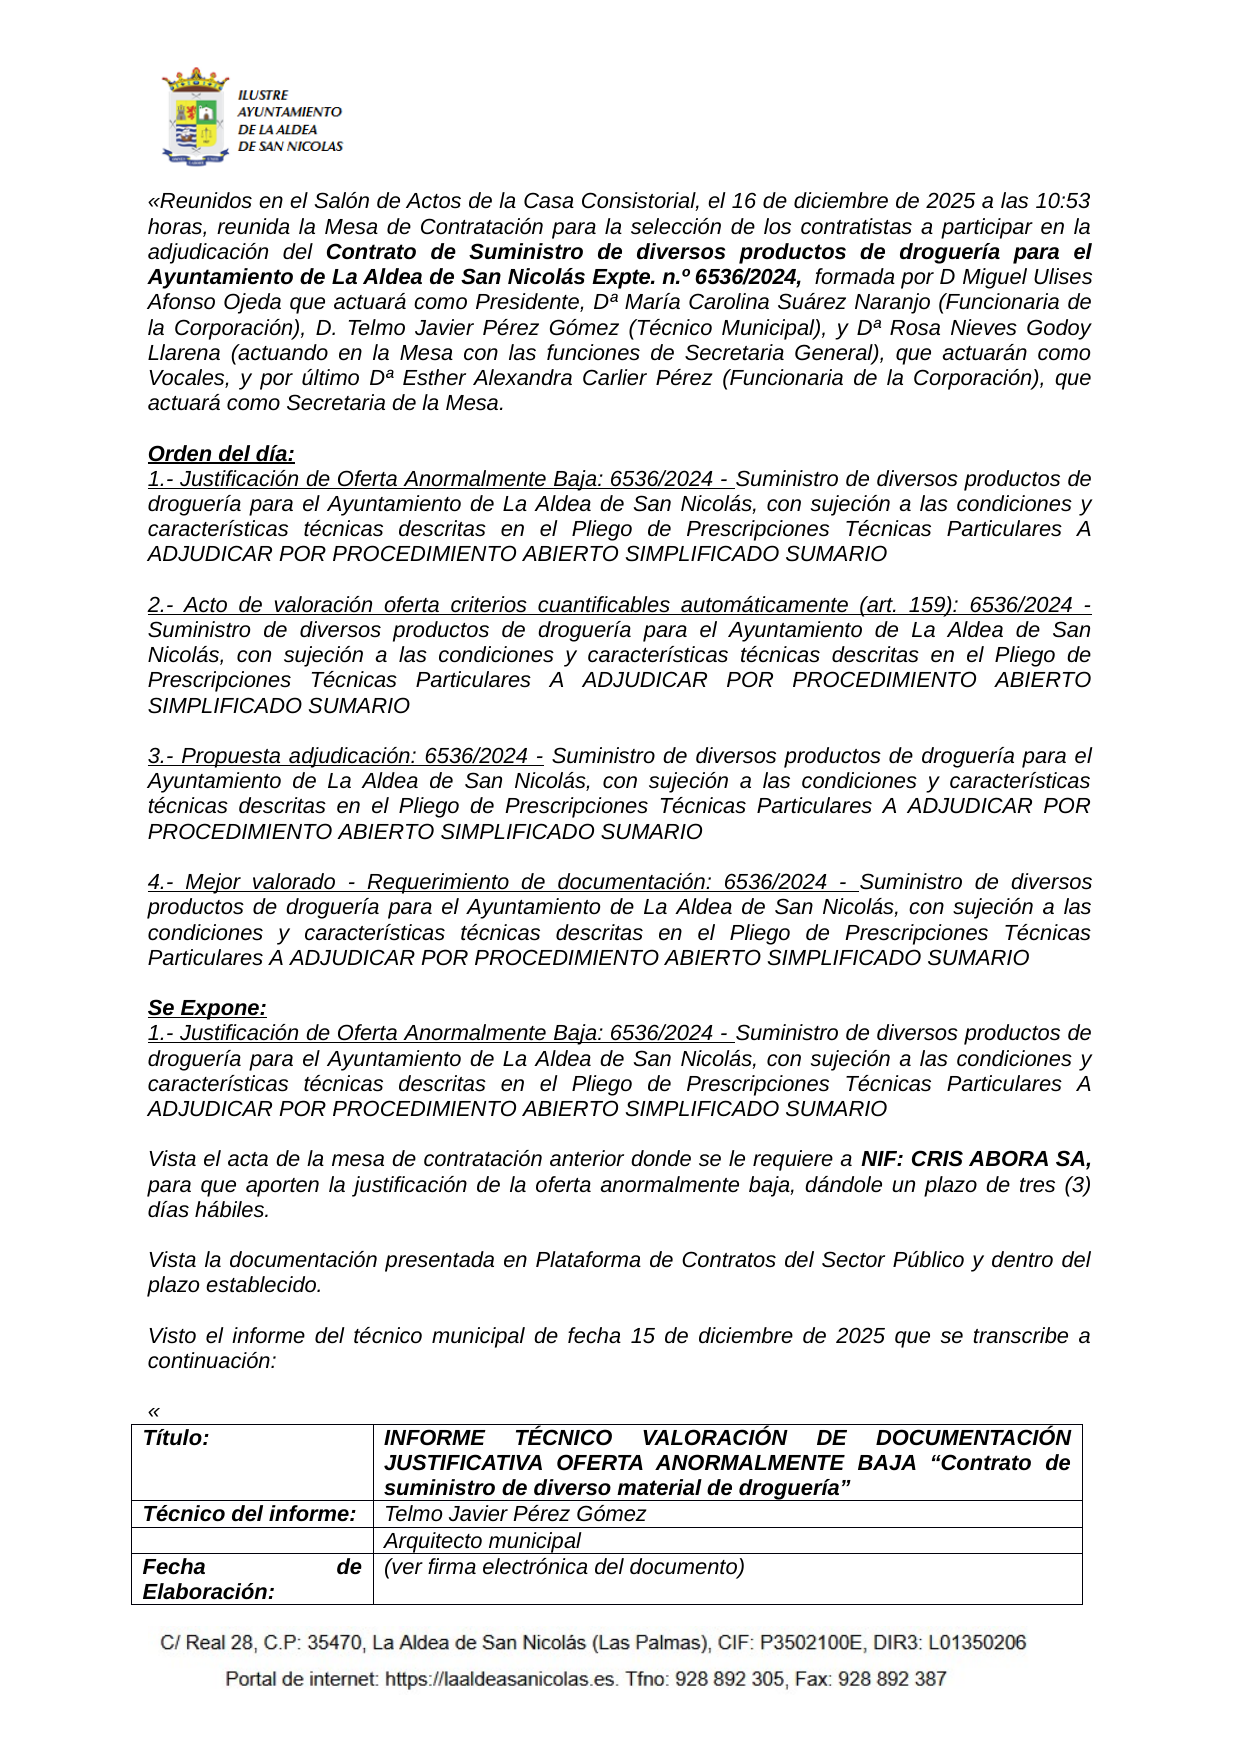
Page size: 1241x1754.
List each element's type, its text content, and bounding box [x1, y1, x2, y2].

table_cell Técnico del informe: [132, 1501, 373, 1527]
table_cell Arquitecto municipal [374, 1528, 1082, 1553]
text «Reunidos en el Salón de Actos de la Casa Consistorial, el 16 de diciembre de 2025 a las 10:53 horas, reunida la Mesa de Contratación para la selección de los contratistas a participar en la adjudicación del Contrato de Suministro de diversos productos de droguería para el Ayuntamiento de La Aldea de San Nicolás Expte. n.º 6536/2024, formada por D Miguel Ulises Afonso Ojeda que actuará como Presidente, Dª María Carolina Suárez Naranjo (Funcionaria de la Corporación), D. Telmo Javier Pérez Gómez (Técnico Municipal), y Dª Rosa Nieves Godoy Llarena (actuando en la Mesa con las funciones de Secretaria General), que actuarán como Vocales, y por último Dª Esther Alexandra Carlier Pérez (Funcionaria de la Corporación), que actuará como Secretaria de la Mesa. [148, 188, 1093, 415]
text « [148, 1398, 1093, 1424]
picture [148, 59, 359, 174]
text 1.- Justificación de Oferta Anormalmente Baja: 6536/2024 - Suministro de diversos productos de droguería para el Ayuntamiento de La Aldea de San Nicolás, con sujeción a las condiciones y características técnicas descritas en el Pliego de Prescripciones Técnicas Particulares A ADJUDICAR POR PROCEDIMIENTO ABIERTO SIMPLIFICADO SUMARIO [148, 466, 1093, 567]
text 2.- Acto de valoración oferta criterios cuantificables automáticamente (art. 159): 6536/2024 - Suministro de diversos productos de droguería para el Ayuntamiento de La Aldea de San Nicolás, con sujeción a las condiciones y características técnicas descritas en el Pliego de Prescripciones Técnicas Particulares A ADJUDICAR POR PROCEDIMIENTO ABIERTO SIMPLIFICADO SUMARIO [148, 592, 1093, 718]
text Orden del día: [148, 441, 1093, 466]
table_header Título: [132, 1425, 373, 1500]
table_cell Fecha de Elaboración: [132, 1554, 373, 1604]
text 4.- Mejor valorado - Requerimiento de documentación: 6536/2024 - Suministro de diversos productos de droguería para el Ayuntamiento de La Aldea de San Nicolás, con sujeción a las condiciones y características técnicas descritas en el Pliego de Prescripciones Técnicas Particulares A ADJUDICAR POR PROCEDIMIENTO ABIERTO SIMPLIFICADO SUMARIO [148, 869, 1093, 970]
table_cell (ver firma electrónica del documento) [374, 1554, 1082, 1604]
text Vista el acta de la mesa de contratación anterior donde se le requiere a NIF: CRIS ABORA SA, para que aporten la justificación de la oferta anormalmente baja, dándole un plazo de tres (3) días hábiles. [148, 1146, 1093, 1222]
text Visto el informe del técnico municipal de fecha 15 de diciembre de 2025 que se transcribe a continuación: [148, 1323, 1093, 1373]
table_cell Telmo Javier Pérez Gómez [374, 1501, 1082, 1527]
table_cell [132, 1528, 373, 1553]
text Se Expone: [148, 995, 1093, 1020]
text 1.- Justificación de Oferta Anormalmente Baja: 6536/2024 - Suministro de diversos productos de droguería para el Ayuntamiento de La Aldea de San Nicolás, con sujeción a las condiciones y características técnicas descritas en el Pliego de Prescripciones Técnicas Particulares A ADJUDICAR POR PROCEDIMIENTO ABIERTO SIMPLIFICADO SUMARIO [148, 1020, 1093, 1121]
table_header INFORME TÉCNICO VALORACIÓN DE DOCUMENTACIÓN JUSTIFICATIVA OFERTA ANORMALMENTE BAJA “Contrato de suministro de diverso material de droguería” [374, 1425, 1082, 1500]
text 3.- Propuesta adjudicación: 6536/2024 - Suministro de diversos productos de droguería para el Ayuntamiento de La Aldea de San Nicolás, con sujeción a las condiciones y características técnicas descritas en el Pliego de Prescripciones Técnicas Particulares A ADJUDICAR POR PROCEDIMIENTO ABIERTO SIMPLIFICADO SUMARIO [148, 743, 1093, 844]
picture [148, 1626, 1033, 1695]
text Vista la documentación presentada en Plataforma de Contratos del Sector Público y dentro del plazo establecido. [148, 1247, 1093, 1298]
